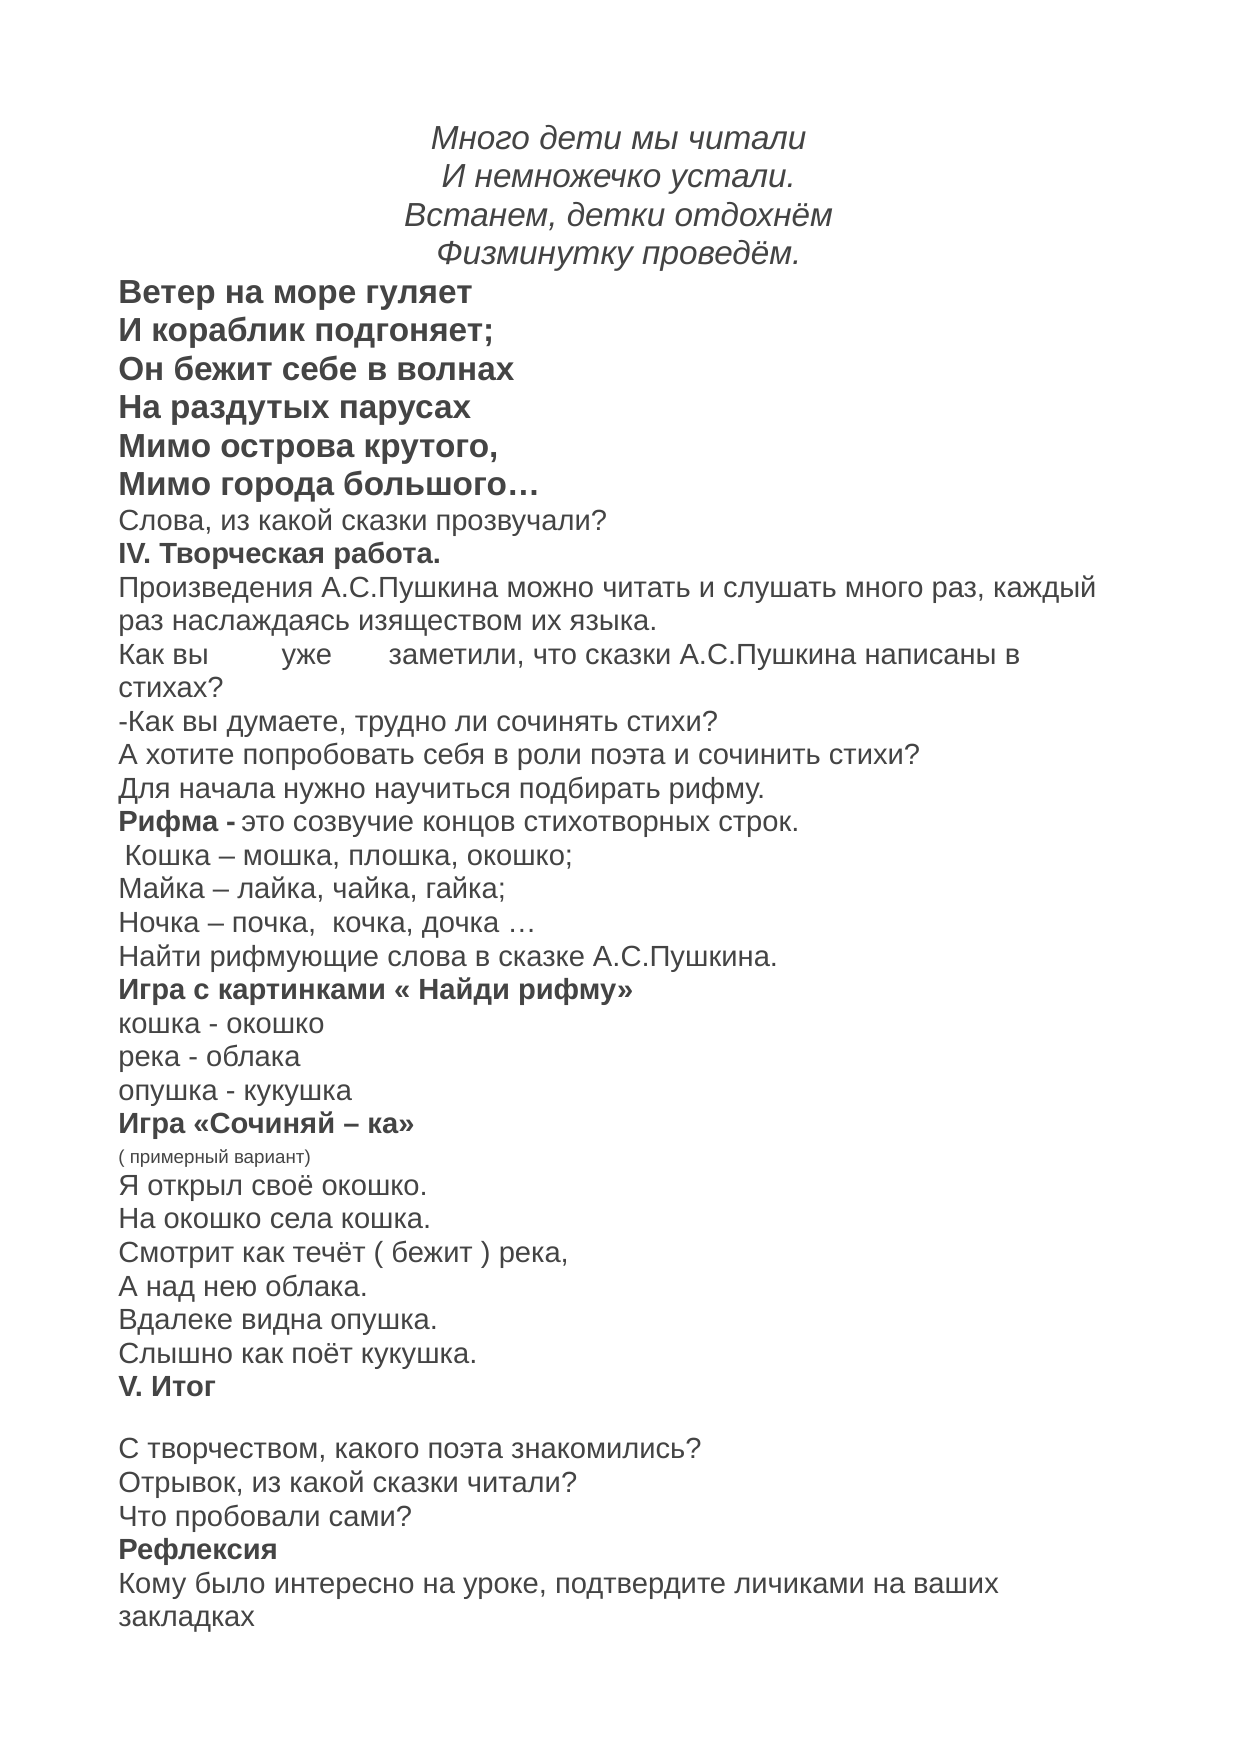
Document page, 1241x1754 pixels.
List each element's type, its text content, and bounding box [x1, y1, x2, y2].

text опушка - кукушка [118, 1073, 1122, 1106]
text Как вы уже заметили, что сказки А.С.Пушкина написаны в стихах? [118, 637, 1122, 704]
text Игра «Сочиняй – ка» [118, 1106, 1122, 1140]
text А хотите попробовать себя в роли поэта и сочинить стихи? [118, 737, 1122, 771]
text Отрывок, из какой сказки читали? [118, 1465, 1122, 1498]
text Кошка – мошка, плошка, окошко; [118, 838, 1122, 871]
text Он бежит себе в волнах [118, 349, 1122, 387]
text Рефлексия [118, 1532, 1122, 1566]
text И немножечко устали. [118, 157, 1122, 195]
text река - облака [118, 1039, 1122, 1073]
text Ветер на море гуляет [118, 272, 1122, 310]
text Ночка – почка, кочка, дочка … [118, 905, 1122, 938]
text Слышно как поёт кукушка. [118, 1336, 1122, 1369]
text Для начала нужно научиться подбирать рифму. [118, 771, 1122, 804]
text Кому было интересно на уроке, подтвердите личиками на ваших закладках [118, 1566, 1122, 1633]
text Физминутку проведём. [118, 233, 1122, 272]
text IV. Творческая работа. [118, 536, 1122, 569]
text Найти рифмующие слова в сказке А.С.Пушкина. [118, 938, 1122, 972]
text Встанем, детки отдохнём [118, 195, 1122, 233]
text Вдалеке видна опушка. [118, 1302, 1122, 1336]
text С творчеством, какого поэта знакомились? [118, 1431, 1122, 1465]
text Что пробовали сами? [118, 1498, 1122, 1532]
text Игра с картинками « Найди рифму» [118, 972, 1122, 1006]
text И кораблик подгоняет; [118, 310, 1122, 349]
text Майка – лайка, чайка, гайка; [118, 871, 1122, 905]
text V. Итог [118, 1369, 1122, 1403]
text -Как вы думаете, трудно ли сочинять стихи? [118, 704, 1122, 737]
text Я открыл своё окошко. [118, 1168, 1122, 1201]
text Много дети мы читали [118, 118, 1122, 157]
text Мимо города большого… [118, 464, 1122, 502]
text Мимо острова крутого, [118, 426, 1122, 464]
text кошка - окошко [118, 1006, 1122, 1039]
text Смотрит как течёт ( бежит ) река, [118, 1235, 1122, 1268]
text ( примерный вариант) [118, 1140, 1122, 1168]
text Произведения А.С.Пушкина можно читать и слушать много раз, каждый раз наслаждаясь изяществом их языка. [118, 569, 1122, 637]
text Слова, из какой сказки прозвучали? [118, 502, 1122, 536]
text Рифма - это созвучие концов стихотворных строк. [118, 804, 1122, 838]
text На окошко села кошка. [118, 1201, 1122, 1235]
text А над нею облака. [118, 1268, 1122, 1302]
text На раздутых парусах [118, 387, 1122, 426]
